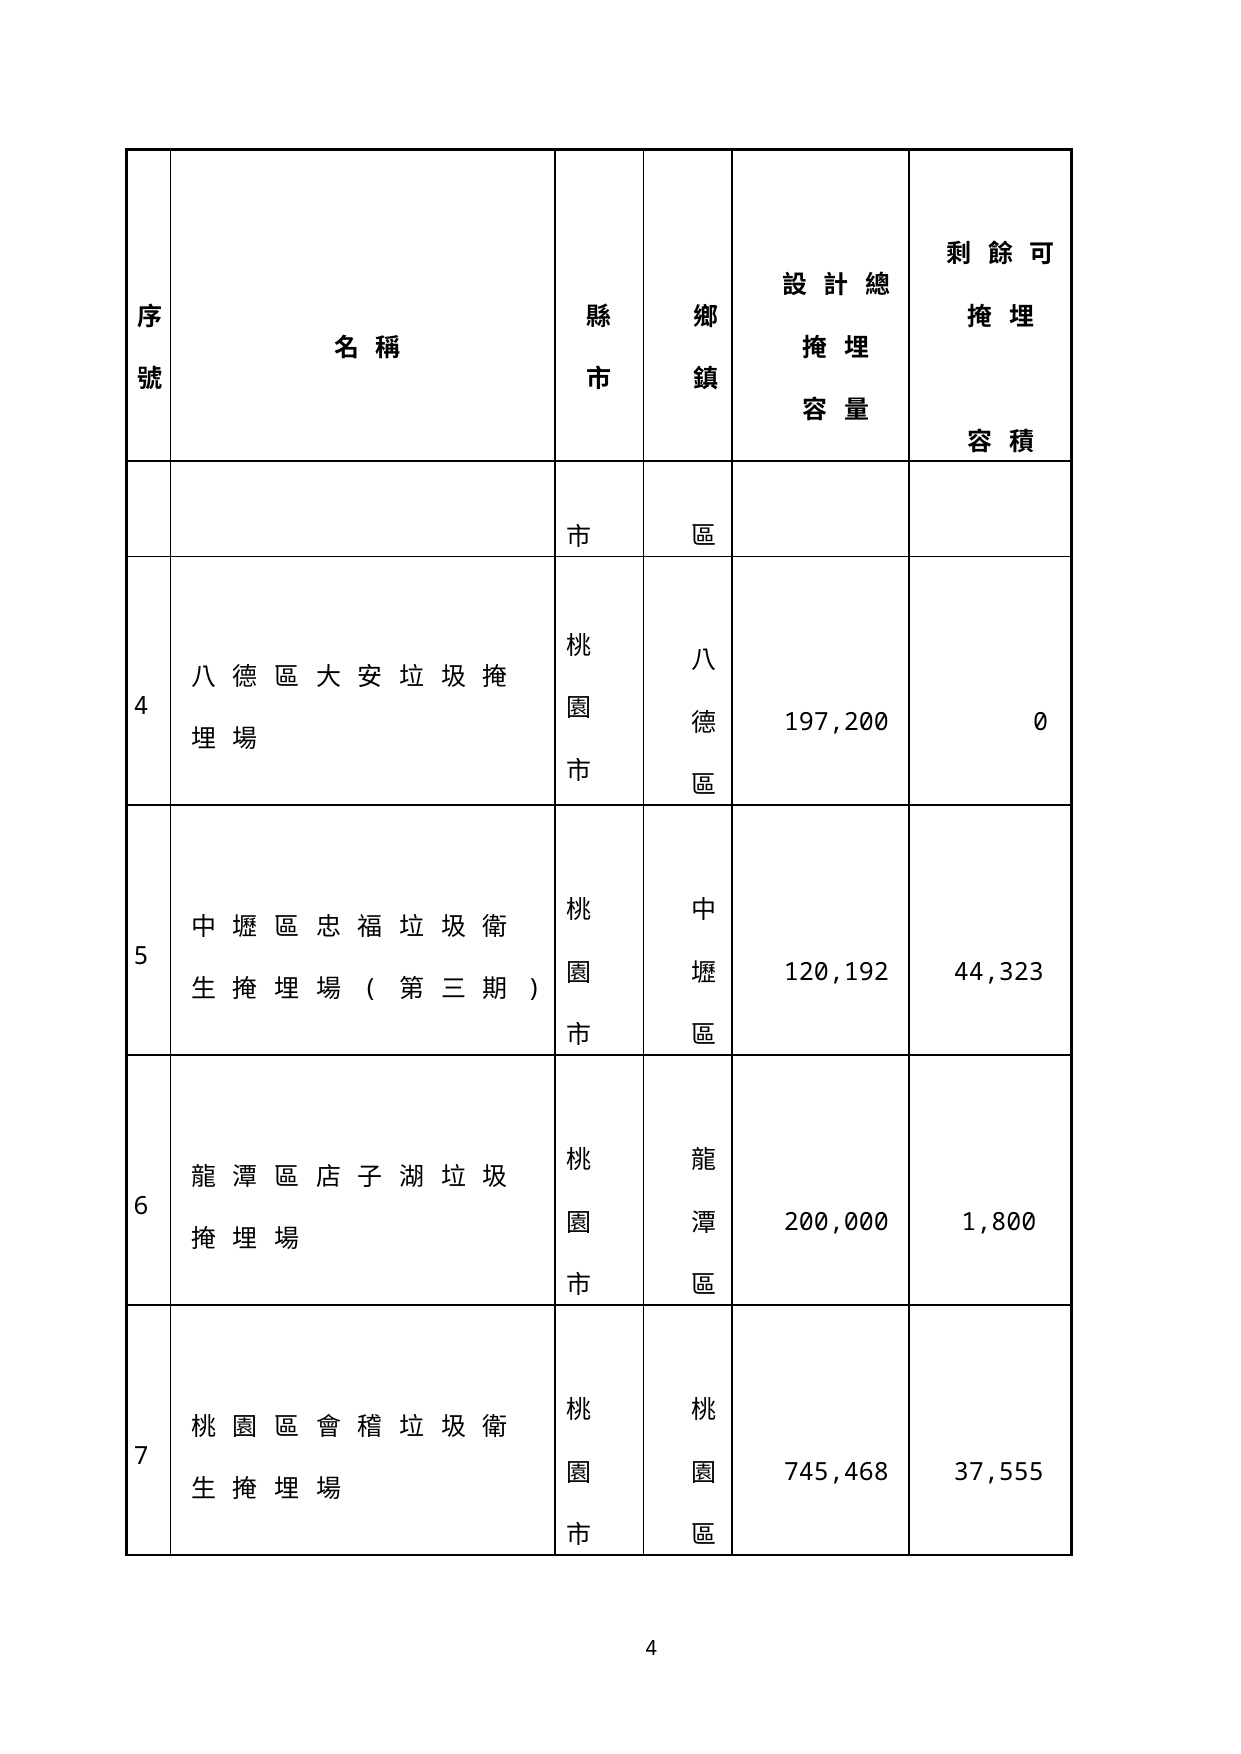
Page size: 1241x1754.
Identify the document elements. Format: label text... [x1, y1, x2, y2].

table_cell 中壢區忠福垃圾衛生掩埋場(第三期) [171, 806, 554, 1054]
table_cell 桃園市 [556, 557, 643, 804]
table_cell 0 [910, 557, 1070, 804]
table_cell 桃園市 [556, 806, 643, 1054]
table_cell 44,323 [910, 806, 1070, 1054]
table_cell 120,192 [733, 806, 908, 1054]
table_cell 200,000 [733, 1056, 908, 1304]
table_cell 八德區大安垃圾掩埋場 [171, 557, 554, 804]
table_header 序號 [128, 151, 170, 460]
table_cell 5 [128, 806, 170, 1054]
table_cell 八德區 [644, 557, 731, 804]
table_cell 37,555 [910, 1306, 1070, 1554]
table_cell 7 [128, 1306, 170, 1554]
table_cell 龍潭區 [644, 1056, 731, 1304]
table_header 設計總掩埋 容量 [733, 151, 908, 460]
table_cell 桃園區 [644, 1306, 731, 1554]
table_cell [910, 462, 1070, 556]
table_cell 4 [128, 557, 170, 804]
table_cell [128, 462, 170, 556]
table_cell 市 [556, 462, 643, 556]
table_cell 197,200 [733, 557, 908, 804]
table_cell 桃園市 [556, 1306, 643, 1554]
table_cell 龍潭區店子湖垃圾掩埋場 [171, 1056, 554, 1304]
table_cell 745,468 [733, 1306, 908, 1554]
table_cell 區 [644, 462, 731, 556]
table_header 名稱 [171, 151, 554, 460]
table_cell 6 [128, 1056, 170, 1304]
table_header 剩餘可掩埋 容積 [910, 151, 1070, 460]
table_cell 桃園區會稽垃圾衛生掩埋場 [171, 1306, 554, 1554]
table_cell 1,800 [910, 1056, 1070, 1304]
table_cell 桃園市 [556, 1056, 643, 1304]
table_cell [733, 462, 908, 556]
table_header 縣市 [556, 151, 643, 460]
table_header 鄉鎮 [644, 151, 731, 460]
table_cell [171, 462, 554, 556]
table_cell 中壢區 [644, 806, 731, 1054]
